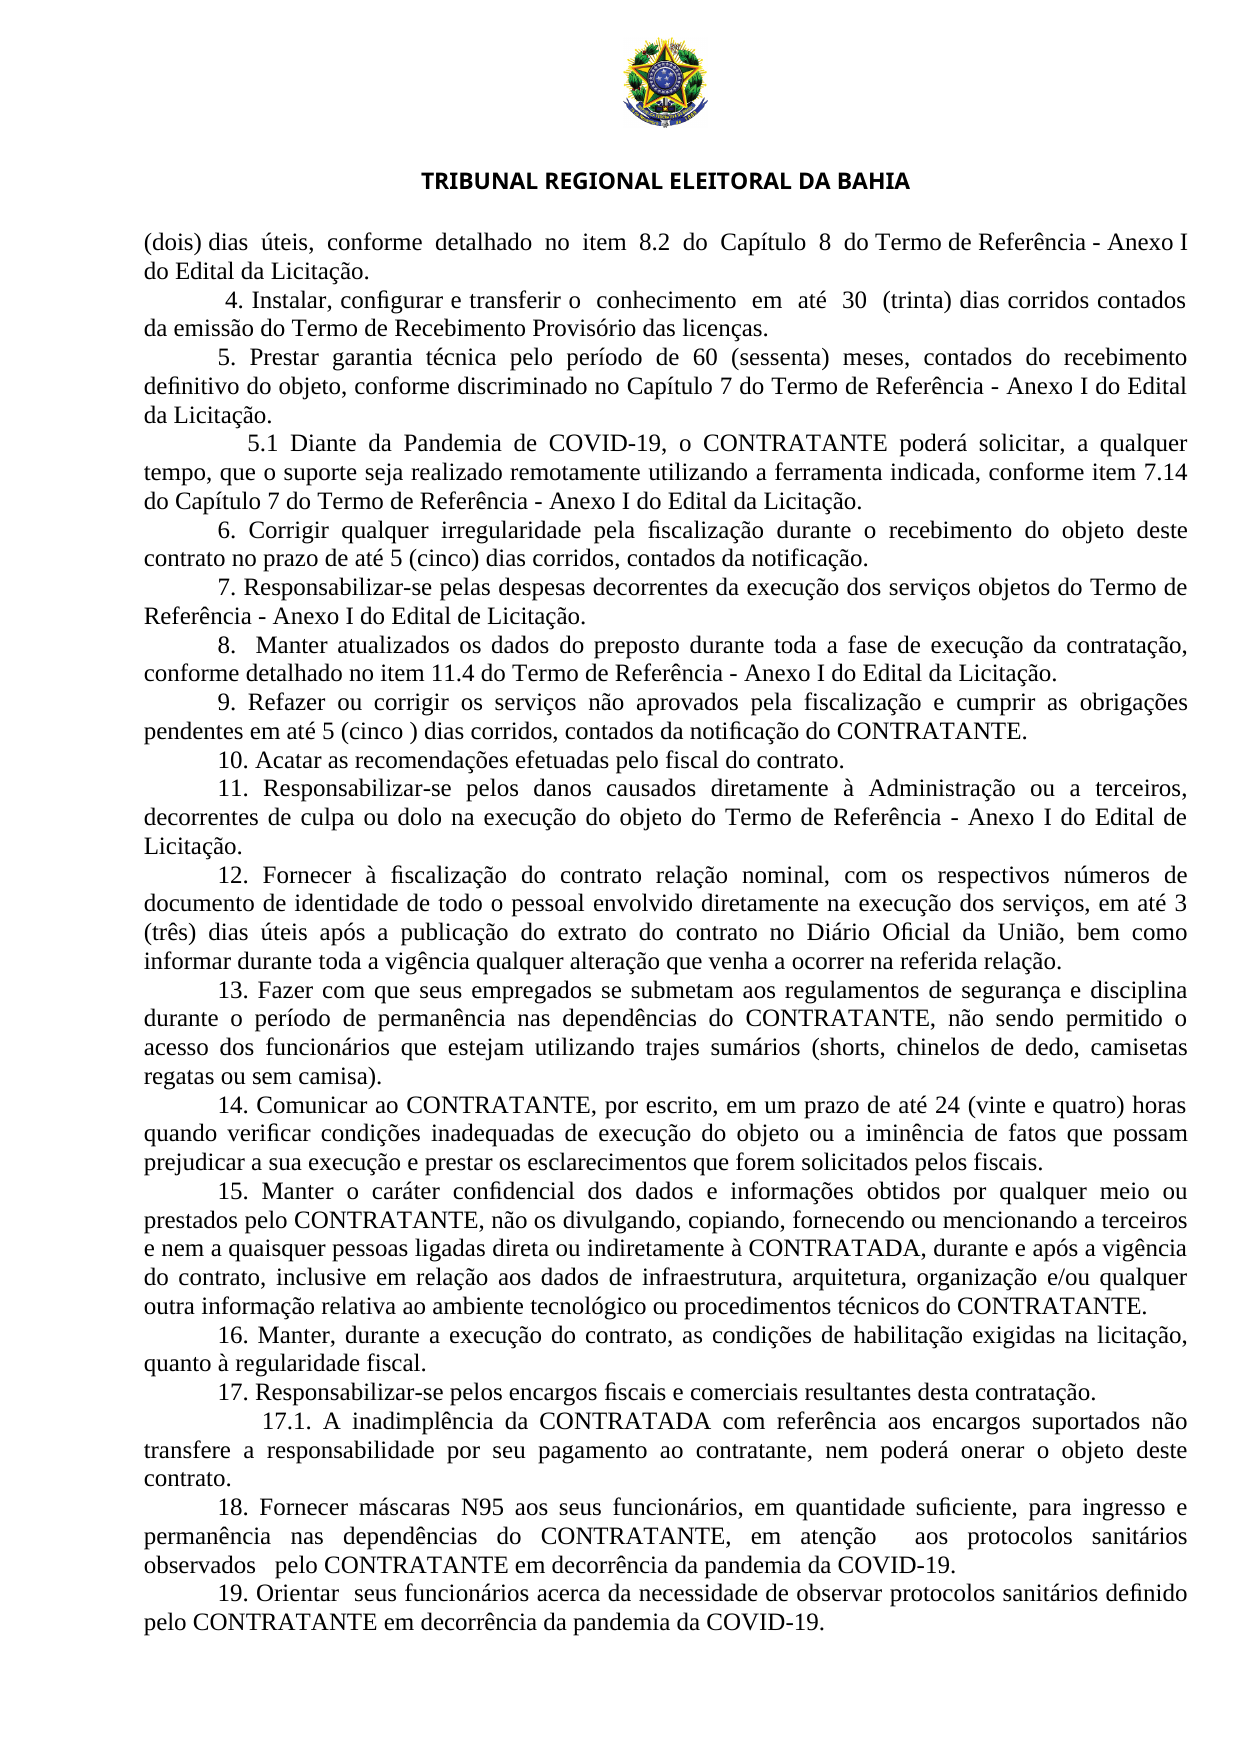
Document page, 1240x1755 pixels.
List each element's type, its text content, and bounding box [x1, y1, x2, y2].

text 18. Fornecer máscaras N95 aos seus funcionários, em quantidade suﬁciente, para ingresso e permanência nas dependências do CONTRATANTE, em atenção aos protocolos sanitários observados pelo CONTRATANTE em decorrência da pandemia da COVID-19. [143, 1492, 1189, 1578]
text 6. Corrigir qualquer irregularidade pela ﬁscalização durante o recebimento do objeto deste contrato no prazo de até 5 (cinco) dias corridos, contados da notificação. [143, 515, 1189, 572]
text 7. Responsabilizar-se pelas despesas decorrentes da execução dos serviços objetos do Termo de Referência - Anexo I do Edital de Licitação. [143, 572, 1189, 630]
text 10. Acatar as recomendações efetuadas pelo fiscal do contrato. [143, 745, 1189, 773]
text 19. Orientar seus funcionários acerca da necessidade de observar protocolos sanitários deﬁnido pelo CONTRATANTE em decorrência da pandemia da COVID-19. [143, 1578, 1189, 1636]
text (dois) dias úteis, conforme detalhado no item 8.2 do Capítulo 8 do Termo de Referência - Anexo I do Edital da Licitação. [143, 227, 1189, 285]
text 9. Refazer ou corrigir os serviços não aprovados pela fiscalização e cumprir as obrigações pendentes em até 5 (cinco ) dias corridos, contados da notiﬁcação do CONTRATANTE. [143, 687, 1189, 745]
text 5. Prestar garantia técnica pelo período de 60 (sessenta) meses, contados do recebimento deﬁnitivo do objeto, conforme discriminado no Capítulo 7 do Termo de Referência - Anexo I do Edital da Licitação. [143, 342, 1189, 428]
text 8. Manter atualizados os dados do preposto durante toda a fase de execução da contratação, conforme detalhado no item 11.4 do Termo de Referência - Anexo I do Edital da Licitação. [143, 630, 1189, 687]
text 17. Responsabilizar-se pelos encargos ﬁscais e comerciais resultantes desta contratação. [143, 1377, 1189, 1406]
text 12. Fornecer à ﬁscalização do contrato relação nominal, com os respectivos números de documento de identidade de todo o pessoal envolvido diretamente na execução dos serviços, em até 3 (três) dias úteis após a publicação do extrato do contrato no Diário Oﬁcial da União, bem como informar durante toda a vigência qualquer alteração que venha a ocorrer na referida relação. [143, 860, 1189, 975]
text 14. Comunicar ao CONTRATANTE, por escrito, em um prazo de até 24 (vinte e quatro) horas quando veriﬁcar condições inadequadas de execução do objeto ou a iminência de fatos que possam prejudicar a sua execução e prestar os esclarecimentos que forem solicitados pelos fiscais. [143, 1090, 1189, 1176]
text 13. Fazer com que seus empregados se submetam aos regulamentos de segurança e disciplina durante o período de permanência nas dependências do CONTRATANTE, não sendo permitido o acesso dos funcionários que estejam utilizando trajes sumários (shorts, chinelos de dedo, camisetas regatas ou sem camisa). [143, 975, 1189, 1090]
text 4. Instalar, conﬁgurar e transferir o conhecimento em até 30 (trinta) dias corridos contados da emissão do Termo de Recebimento Provisório das licenças. [143, 285, 1189, 342]
text 17.1. A inadimplência da CONTRATADA com referência aos encargos suportados não transfere a responsabilidade por seu pagamento ao contratante, nem poderá onerar o objeto deste contrato. [143, 1406, 1189, 1492]
text 11. Responsabilizar-se pelos danos causados diretamente à Administração ou a terceiros, decorrentes de culpa ou dolo na execução do objeto do Termo de Referência - Anexo I do Edital de Licitação. [143, 773, 1189, 860]
text 16. Manter, durante a execução do contrato, as condições de habilitação exigidas na licitação, quanto à regularidade fiscal. [143, 1320, 1189, 1377]
text 15. Manter o caráter conﬁdencial dos dados e informações obtidos por qualquer meio ou prestados pelo CONTRATANTE, não os divulgando, copiando, fornecendo ou mencionando a terceiros e nem a quaisquer pessoas ligadas direta ou indiretamente à CONTRATADA, durante e após a vigência do contrato, inclusive em relação aos dados de infraestrutura, arquitetura, organização e/ou qualquer outra informação relativa ao ambiente tecnológico ou procedimentos técnicos do CONTRATANTE. [143, 1176, 1189, 1320]
text 5.1 Diante da Pandemia de COVID-19, o CONTRATANTE poderá solicitar, a qualquer tempo, que o suporte seja realizado remotamente utilizando a ferramenta indicada, conforme item 7.14 do Capítulo 7 do Termo de Referência - Anexo I do Edital da Licitação. [143, 428, 1189, 515]
